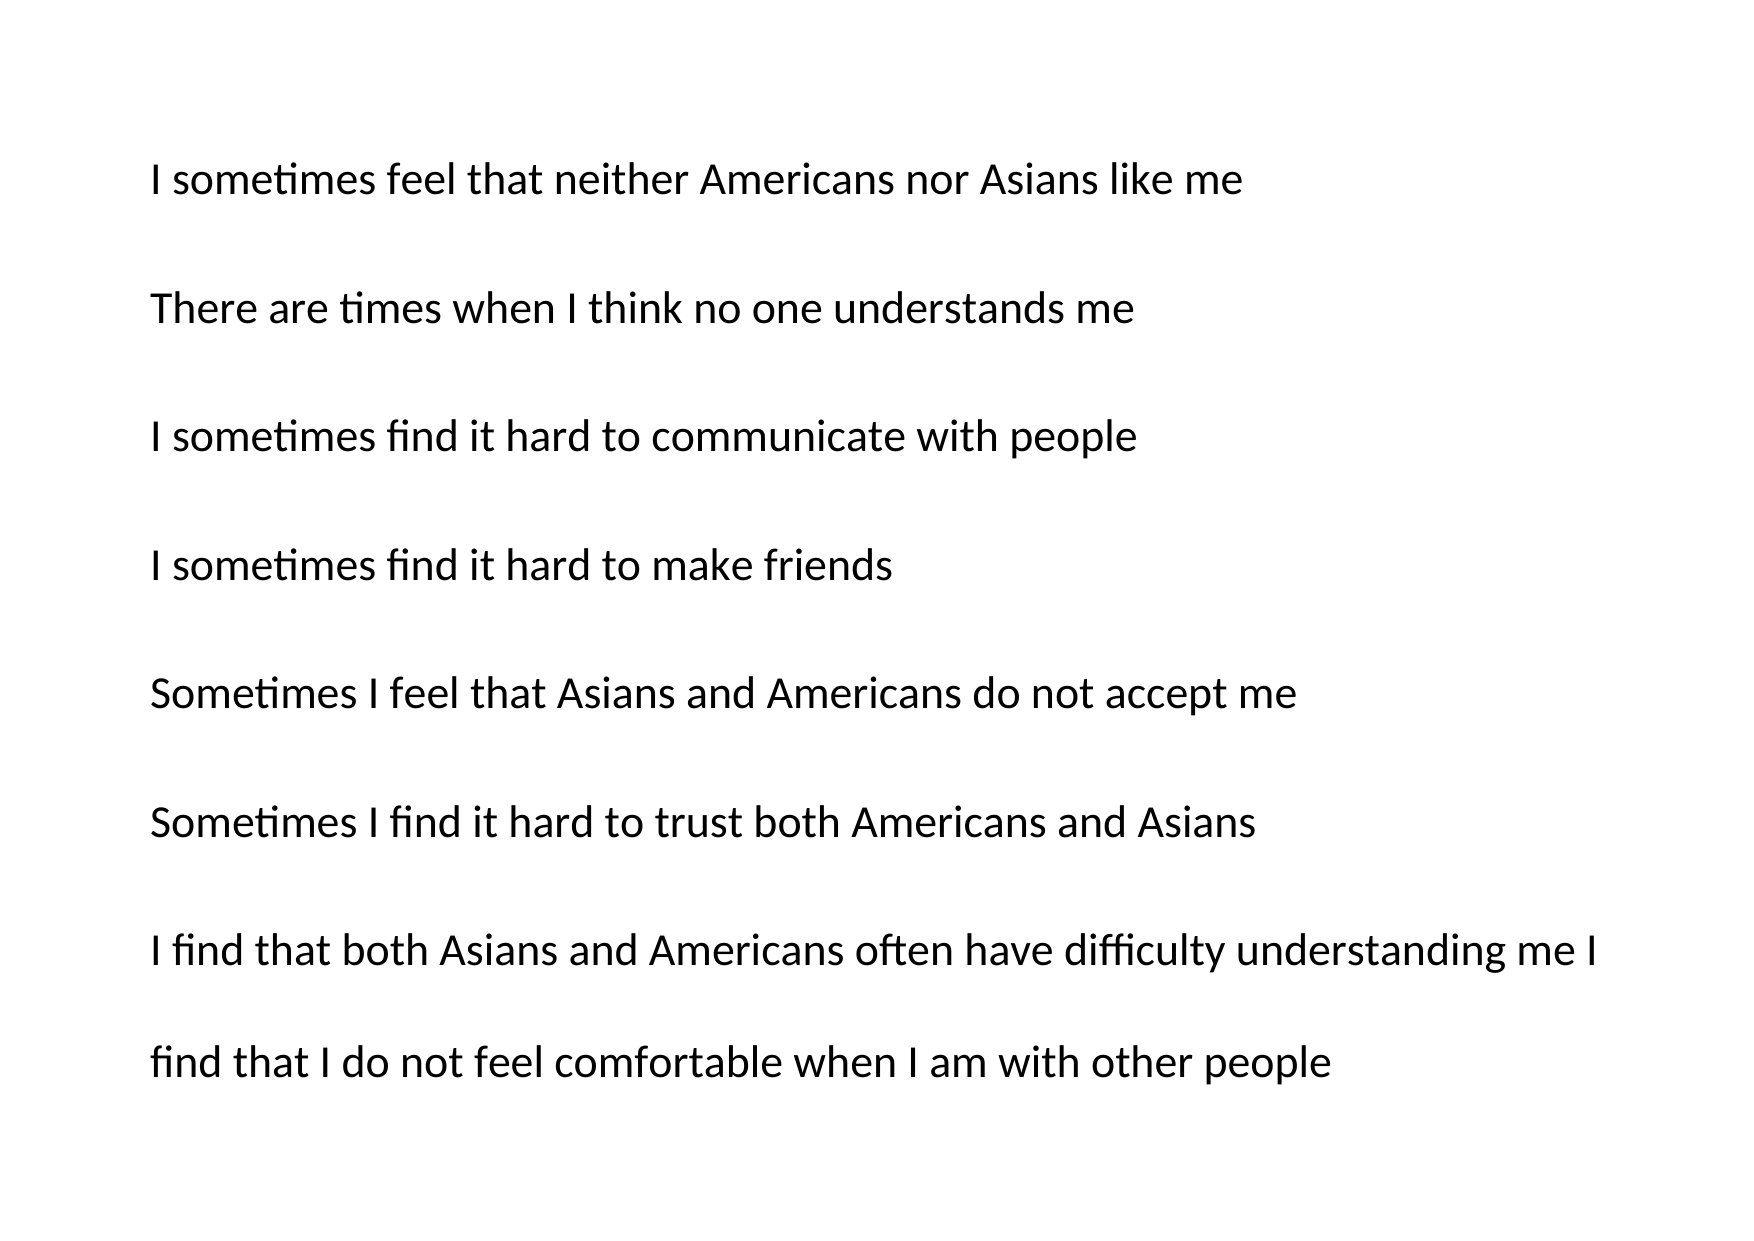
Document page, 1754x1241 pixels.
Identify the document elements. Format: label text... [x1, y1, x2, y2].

text I sometimes feel that neither Americans nor Asians like me [150, 150, 1604, 206]
text There are times when I think no one understands me [150, 278, 1604, 334]
text I sometimes find it hard to make friends [150, 536, 1604, 592]
text I sometimes find it hard to communicate with people [150, 407, 1604, 463]
text Sometimes I feel that Asians and Americans do not accept me [150, 664, 1604, 720]
text Sometimes I find it hard to trust both Americans and Asians [150, 793, 1604, 849]
text I find that both Asians and Americans often have difficulty understanding me I find that I do not feel comfortable when I am with other people [150, 921, 1604, 1089]
